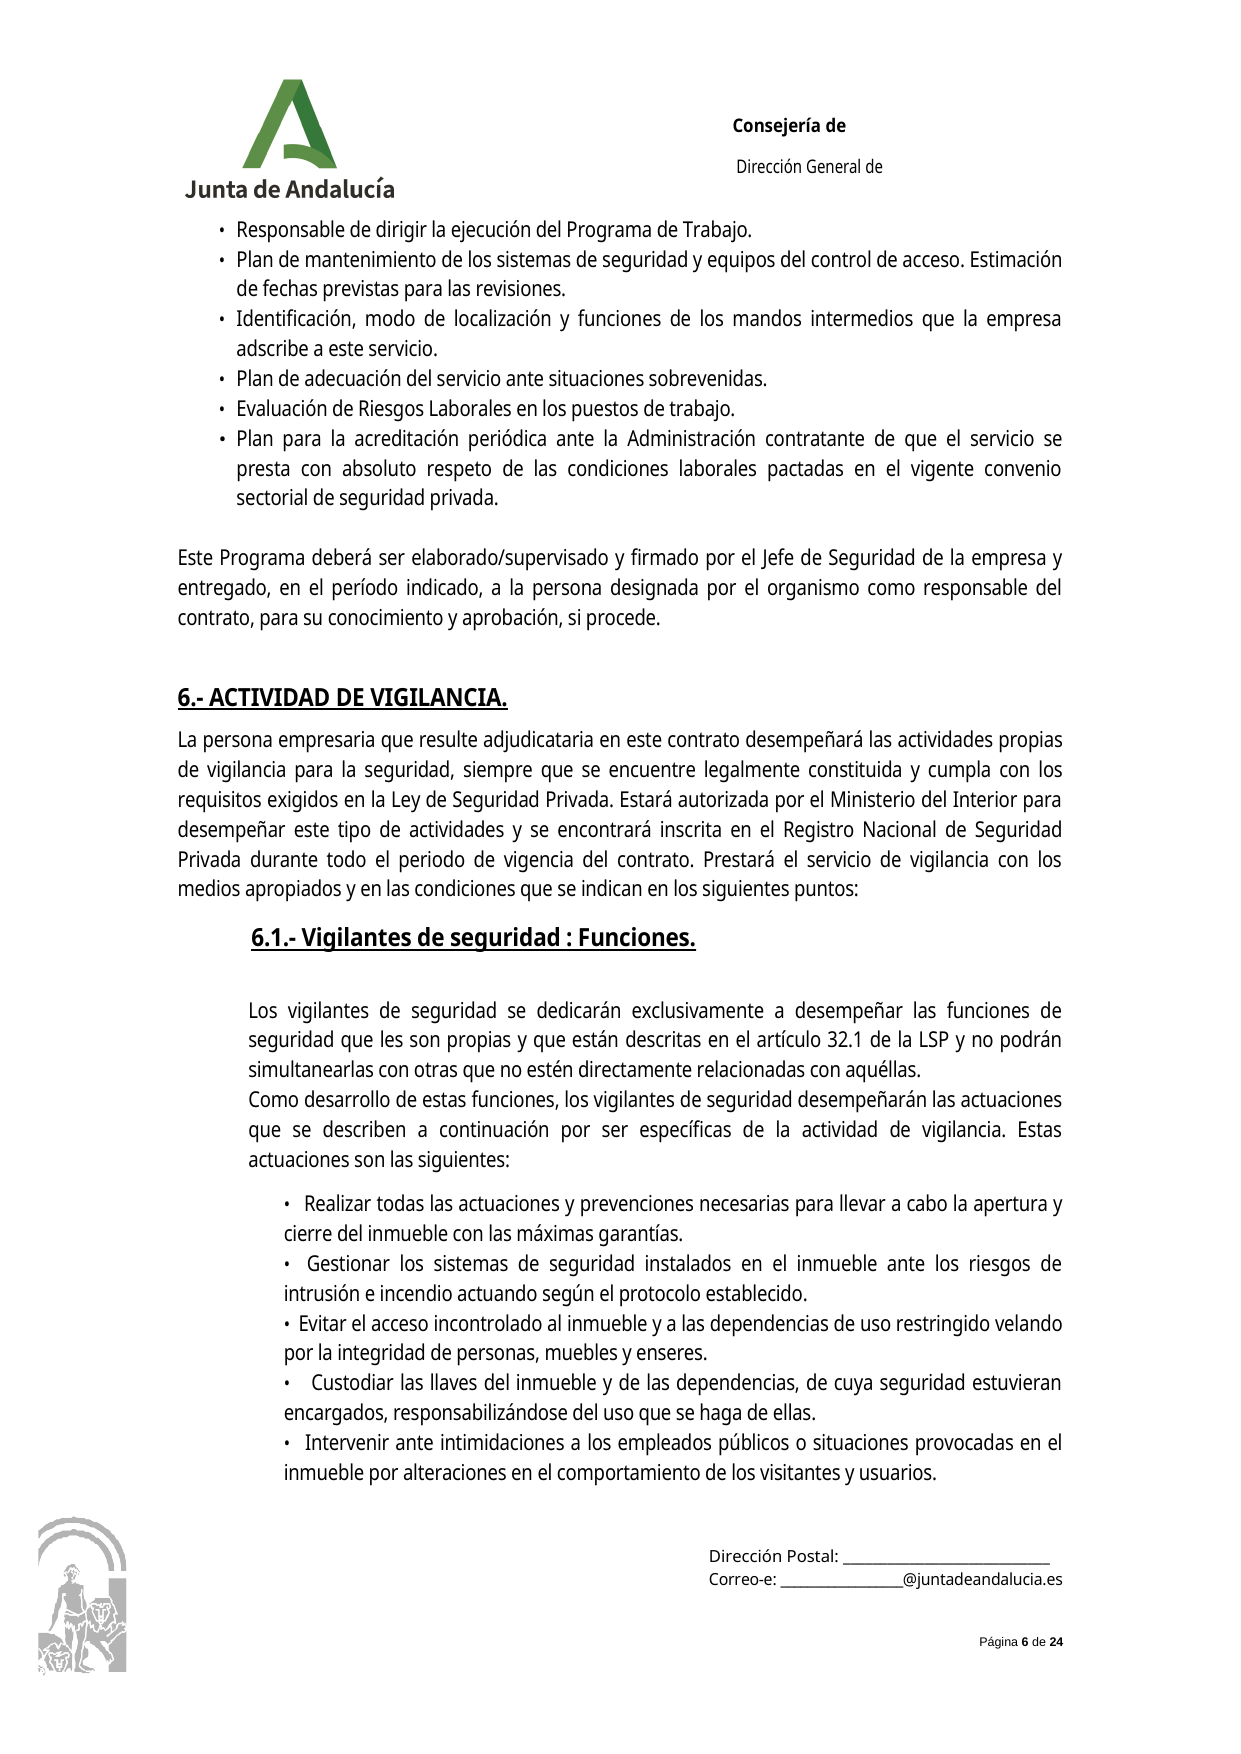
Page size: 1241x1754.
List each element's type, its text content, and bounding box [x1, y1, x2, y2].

list Responsable de dirigir la ejecución del Programa de Trabajo. [218, 178, 1063, 243]
list Evitar el acceso incontrolado al inmueble y a las dependencias de uso restringido velando por la integridad de personas, muebles y enseres. [283, 1307, 1063, 1367]
list Gestionar los sistemas de seguridad instalados en el inmueble ante los riesgos de intrusión e incendio actuando según el protocolo establecido. [283, 1248, 1063, 1307]
subtitle 6.1.- Vigilantes de seguridad : Funciones. [177, 920, 1063, 954]
list Identificación, modo de localización y funciones de los mandos intermedios que la empresa adscribe a este servicio. [218, 303, 1063, 363]
list Custodiar las llaves del inmueble y de las dependencias, de cuya seguridad estuvieran encargados, responsabilizándose del uso que se haga de ellas. [283, 1367, 1063, 1427]
text Los vigilantes de seguridad se dedicarán exclusivamente a desempeñar las funciones de seguridad que les son propias y que están descritas en el artículo 32.1 de la LSP y no podrán simultanearlas con otras que no estén directamente relacionadas con aquéllas. [248, 995, 1063, 1084]
text Como desarrollo de estas funciones, los vigilantes de seguridad desempeñarán las actuaciones que se describen a continuación por ser específicas de la actividad de vigilancia. Estas actuaciones son las siguientes: [248, 1084, 1063, 1173]
picture [38, 1516, 127, 1676]
subtitle 6.- ACTIVIDAD DE VIGILANCIA. [177, 679, 1063, 713]
list Realizar todas las actuaciones y prevenciones necesarias para llevar a cabo la apertura y cierre del inmueble con las máximas garantías. [283, 1188, 1063, 1248]
list Intervenir ante intimidaciones a los empleados públicos o situaciones provocadas en el inmueble por alteraciones en el comportamiento de los visitantes y usuarios. [283, 1427, 1063, 1487]
text La persona empresaria que resulte adjudicataria en este contrato desempeñará las actividades propias de vigilancia para la seguridad, siempre que se encuentre legalmente constituida y cumpla con los requisitos exigidos en la Ley de Seguridad Privada. Estará autorizada por el Ministerio del Interior para desempeñar este tipo de actividades y se encontrará inscrita en el Registro Nacional de Seguridad Privada durante todo el periodo de vigencia del contrato. Prestará el servicio de vigilancia con los medios apropiados y en las condiciones que se indican en los siguientes puntos: [177, 724, 1063, 903]
list Plan para la acreditación periódica ante la Administración contratante de que el servicio se presta con absoluto respeto de las condiciones laborales pactadas en el vigente convenio sectorial de seguridad privada. [218, 423, 1063, 512]
list Plan de mantenimiento de los sistemas de seguridad y equipos del control de acceso. Estimación de fechas previstas para las revisiones. [218, 244, 1063, 303]
text Este Programa deberá ser elaborado/supervisado y firmado por el Jefe de Seguridad de la empresa y entregado, en el período indicado, a la persona designada por el organismo como responsable del contrato, para su conocimiento y aprobación, si procede. [177, 542, 1063, 632]
picture [165, 63, 414, 214]
list Evaluación de Riesgos Laborales en los puestos de trabajo. [218, 393, 1063, 423]
list Plan de adecuación del servicio ante situaciones sobrevenidas. [218, 363, 1063, 393]
